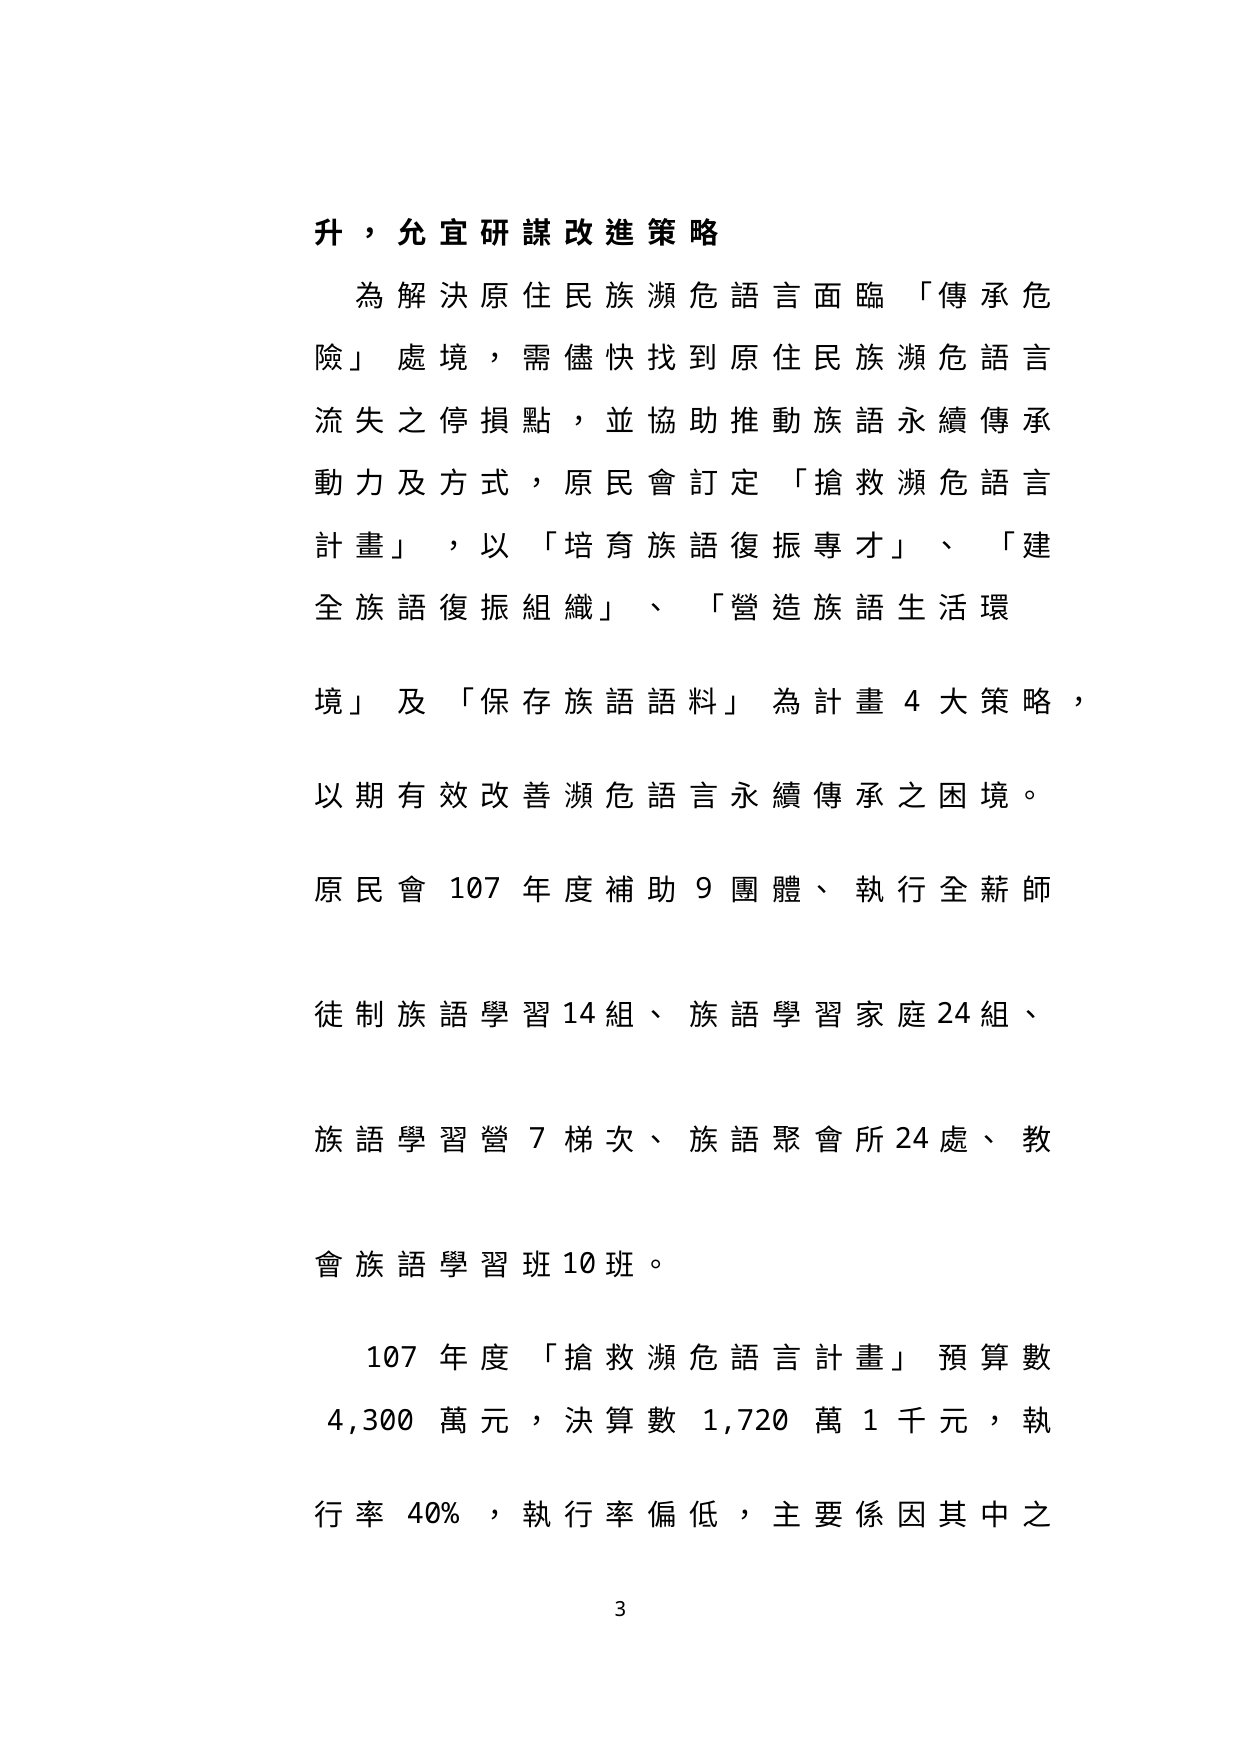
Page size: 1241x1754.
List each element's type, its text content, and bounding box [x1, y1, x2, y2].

text 107年度「搶救瀕危語言計畫」預算數4,300萬元，決算數1,720萬1千元，執行率40%，執行率偏低，主要係因其中之 [271, 1314, 1058, 1564]
text 升，允宜研謀改進策略 [242, 189, 1058, 252]
text 為解決原住民族瀕危語言面臨「傳承危險」處境，需儘快找到原住民族瀕危語言流失之停損點，並協助推動族語永續傳承動力及方式，原民會訂定「搶救瀕危語言計畫」，以「培育族語復振專才」、「建全族語復振組織」、「營造族語生活環境」及「保存族語語料」為計畫4大策略，以期有效改善瀕危語言永續傳承之困境。原民會107年度補助9團體、執行全薪師徒制族語學習14組、族語學習家庭24組、族語學習營7梯次、族語聚會所24處、教會族語學習班10班。 [271, 252, 1058, 1314]
